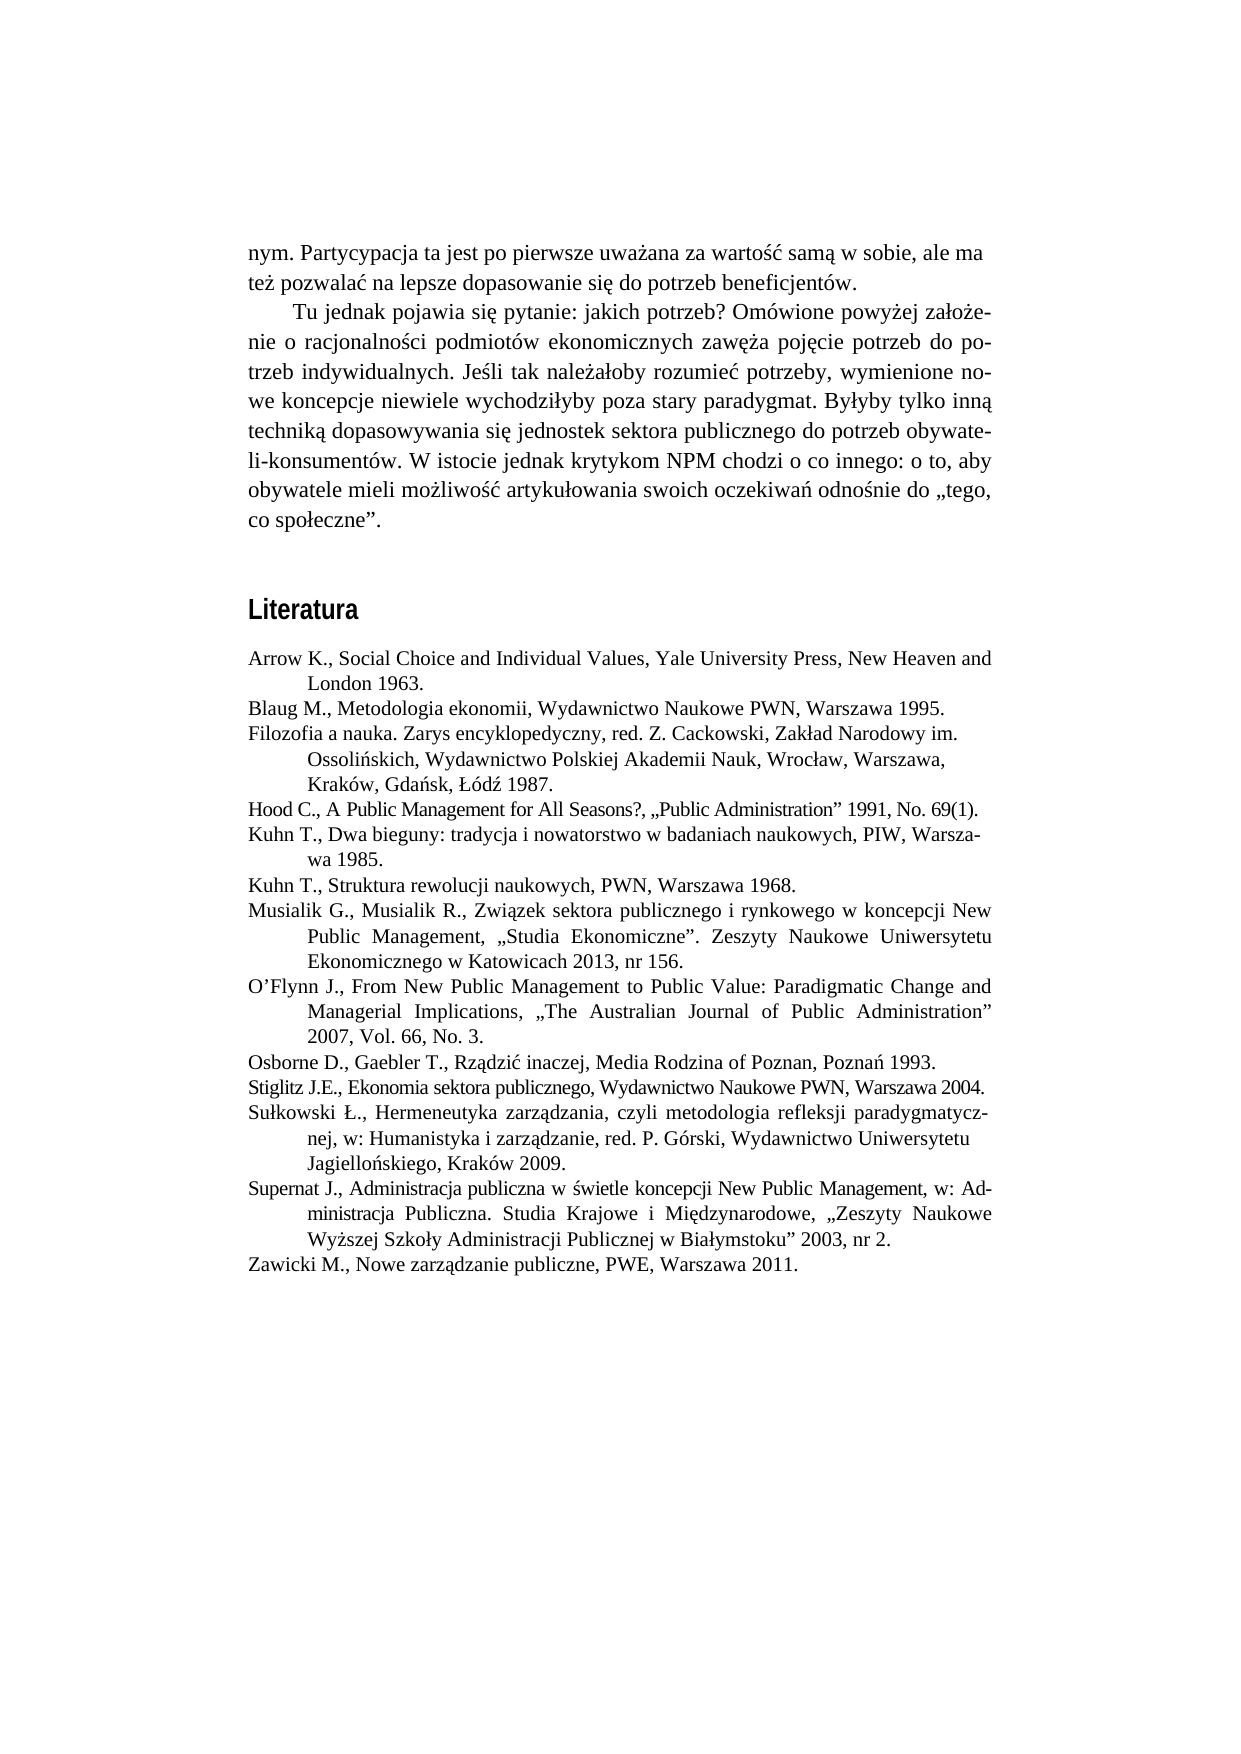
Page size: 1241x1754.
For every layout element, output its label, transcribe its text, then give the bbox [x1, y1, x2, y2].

text nym. Partycypacja ta jest po pierwsze uważana za wartość samą w sobie, ale ma też pozwalać na lepsze dopasowanie się do potrzeb beneficjentów. [248, 239, 992, 295]
text Arrow K., Social Choice and Individual Values, Yale University Press, New Heaven and London 1963. [248, 646, 992, 695]
text wa 1985. [307, 847, 1065, 871]
text Hood C., A Public Management for All Seasons?, „Public Administration” 1991, No. 69(1). Kuhn T., Dwa bieguny: tradycja i nowatorstwo w badaniach naukowych, PIW, Warsza- [248, 797, 992, 846]
text Zawicki M., Nowe zarządzanie publiczne, PWE, Warszawa 2011. [248, 1252, 1065, 1276]
text Blaug M., Metodologia ekonomii, Wydawnictwo Naukowe PWN, Warszawa 1995. Filozofia a nauka. Zarys encyklopedyczny, red. Z. Cackowski, Zakład Narodowy im. [248, 696, 992, 745]
text Supernat J., Administracja publiczna w świetle koncepcji New Public Management, w: Ad- ministracja Publiczna. Studia Krajowe i Międzynarodowe, „Zeszyty Naukowe Wyższej Szkoły Administracji Publicznej w Białymstoku” 2003, nr 2. [248, 1176, 992, 1251]
text Ossolińskich, Wydawnictwo Polskiej Akademii Nauk, Wrocław, Warszawa, Kraków, Gdańsk, Łódź 1987. [307, 746, 992, 796]
text Tu jednak pojawia się pytanie: jakich potrzeb? Omówione powyżej założe- nie o racjonalności podmiotów ekonomicznych zawęża pojęcie potrzeb do po- trzeb indywidualnych. Jeśli tak należałoby rozumieć potrzeby, wymienione no- we koncepcje niewiele wychodziłyby poza stary paradygmat. Byłyby tylko inną techniką dopasowywania się jednostek sektora publicznego do potrzeb obywate- li-konsumentów. W istocie jednak krytykom NPM chodzi o co innego: o to, aby obywatele mieli możliwość artykułowania swoich oczekiwań odnośnie do „tego, co społeczne”. [248, 298, 993, 533]
text O’Flynn J., From New Public Management to Public Value: Paradigmatic Change and Managerial Implications, „The Australian Journal of Public Administration” 2007, Vol. 66, No. 3. [248, 974, 993, 1048]
subtitle Literatura [248, 592, 1065, 626]
text Musialik G., Musialik R., Związek sektora publicznego i rynkowego w koncepcji New Public Management, „Studia Ekonomiczne”. Zeszyty Naukowe Uniwersytetu Ekonomicznego w Katowicach 2013, nr 156. [248, 898, 993, 973]
text Osborne D., Gaebler T., Rządzić inaczej, Media Rodzina of Poznan, Poznań 1993. Stiglitz J.E., Ekonomia sektora publicznego, Wydawnictwo Naukowe PWN, Warszawa 2004. Sułkowski Ł., Hermeneutyka zarządzania, czyli metodologia refleksji paradygmatycz- [248, 1050, 992, 1124]
text nej, w: Humanistyka i zarządzanie, red. P. Górski, Wydawnictwo Uniwersytetu Jagiellońskiego, Kraków 2009. [307, 1126, 1065, 1175]
text Kuhn T., Struktura rewolucji naukowych, PWN, Warszawa 1968. [248, 873, 1065, 897]
